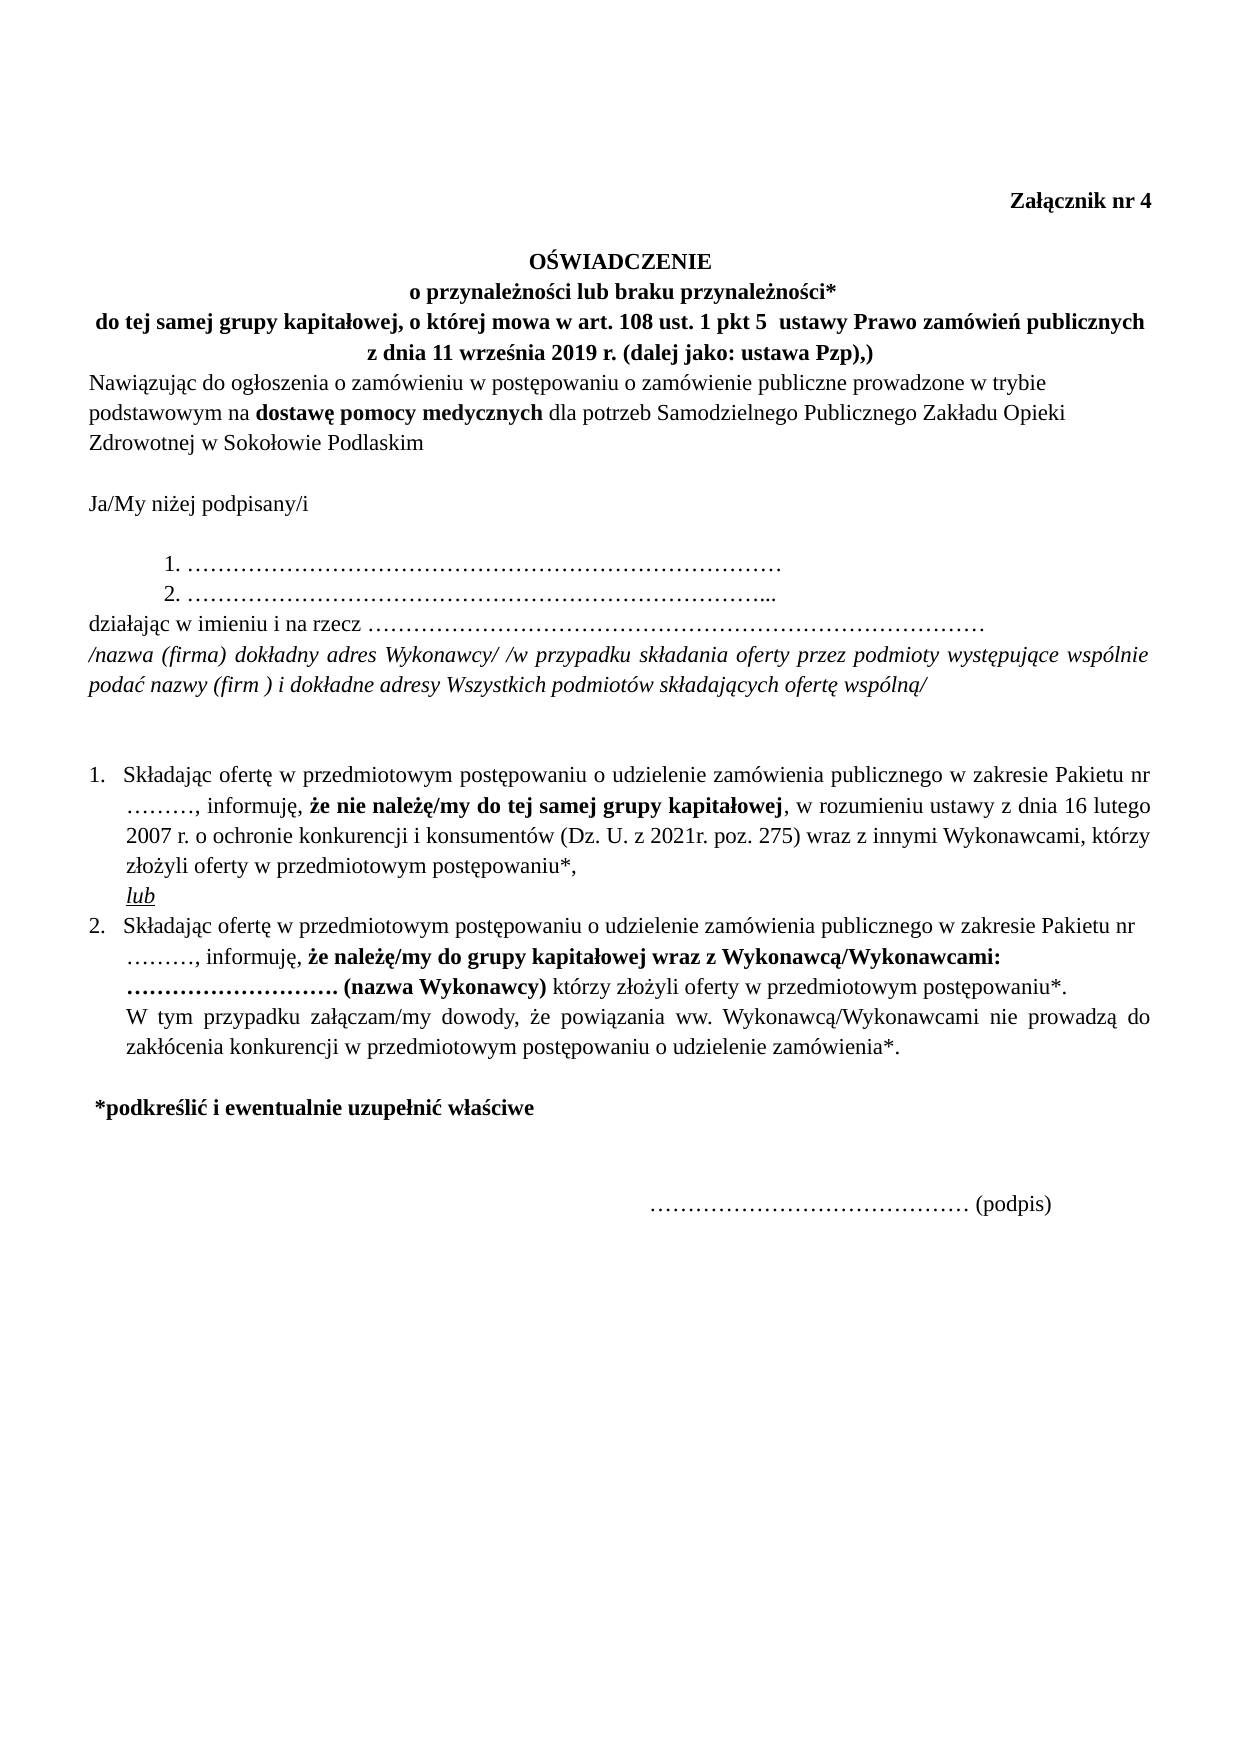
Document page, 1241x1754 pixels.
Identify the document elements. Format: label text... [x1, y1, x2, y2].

text Ja/My niżej podpisany/i [88, 490, 1152, 516]
text lub [126, 882, 1152, 909]
text …………………………………… (podpis) [88, 1190, 1152, 1216]
text działając w imieniu i na rzecz ……………………………………………………………………… [88, 611, 1152, 637]
text 1. Składając ofertę w przedmiotowym postępowaniu o udzielenie zamówienia publicznego w zakresie Pakietu nr ………, informuję, że nie należę/my do tej samej grupy kapitałowej, w rozumieniu ustawy z dnia 16 lutego 2007 r. o ochronie konkurencji i konsumentów (Dz. U. z 2021r. poz. 275) wraz z innymi Wykonawcami, którzy złożyli oferty w przedmiotowym postępowaniu*, [88, 762, 1152, 878]
text 2. Składając ofertę w przedmiotowym postępowaniu o udzielenie zamówienia publicznego w zakresie Pakietu nr ………, informuję, że należę/my do grupy kapitałowej wraz z Wykonawcą/Wykonawcami: ………………………. (nazwa Wykonawcy) którzy złożyli oferty w przedmiotowym postępowaniu*. [88, 913, 1152, 999]
text OŚWIADCZENIE [88, 248, 1152, 274]
text W tym przypadku załączam/my dowody, że powiązania ww. Wykonawcą/Wykonawcami nie prowadzą do zakłócenia konkurencji w przedmiotowym postępowaniu o udzielenie zamówienia*. [126, 1003, 1152, 1060]
text 1. …………………………………………………………………… [163, 550, 1152, 576]
text Załącznik nr 4 [88, 188, 1152, 214]
text Nawiązując do ogłoszenia o zamówieniu w postępowaniu o zamówienie publiczne prowadzone w trybie podstawowym na dostawę pomocy medycznych dla potrzeb Samodzielnego Publicznego Zakładu Opieki Zdrowotnej w Sokołowie Podlaskim [88, 369, 1152, 456]
text /nazwa (firma) dokładny adres Wykonawcy/ /w przypadku składania oferty przez podmioty występujące wspólnie podać nazwy (firm ) i dokładne adresy Wszystkich podmiotów składających ofertę wspólną/ [88, 641, 1152, 697]
text o przynależności lub braku przynależności* do tej samej grupy kapitałowej, o której mowa w art. 108 ust. 1 pkt 5 ustawy Prawo zamówień publicznych z dnia 11 września 2019 r. (dalej jako: ustawa Pzp),) [88, 278, 1152, 365]
text 2. …………………………………………………………………... [163, 580, 1152, 607]
text *podkreślić i ewentualnie uzupełnić właściwe [88, 1094, 1152, 1120]
